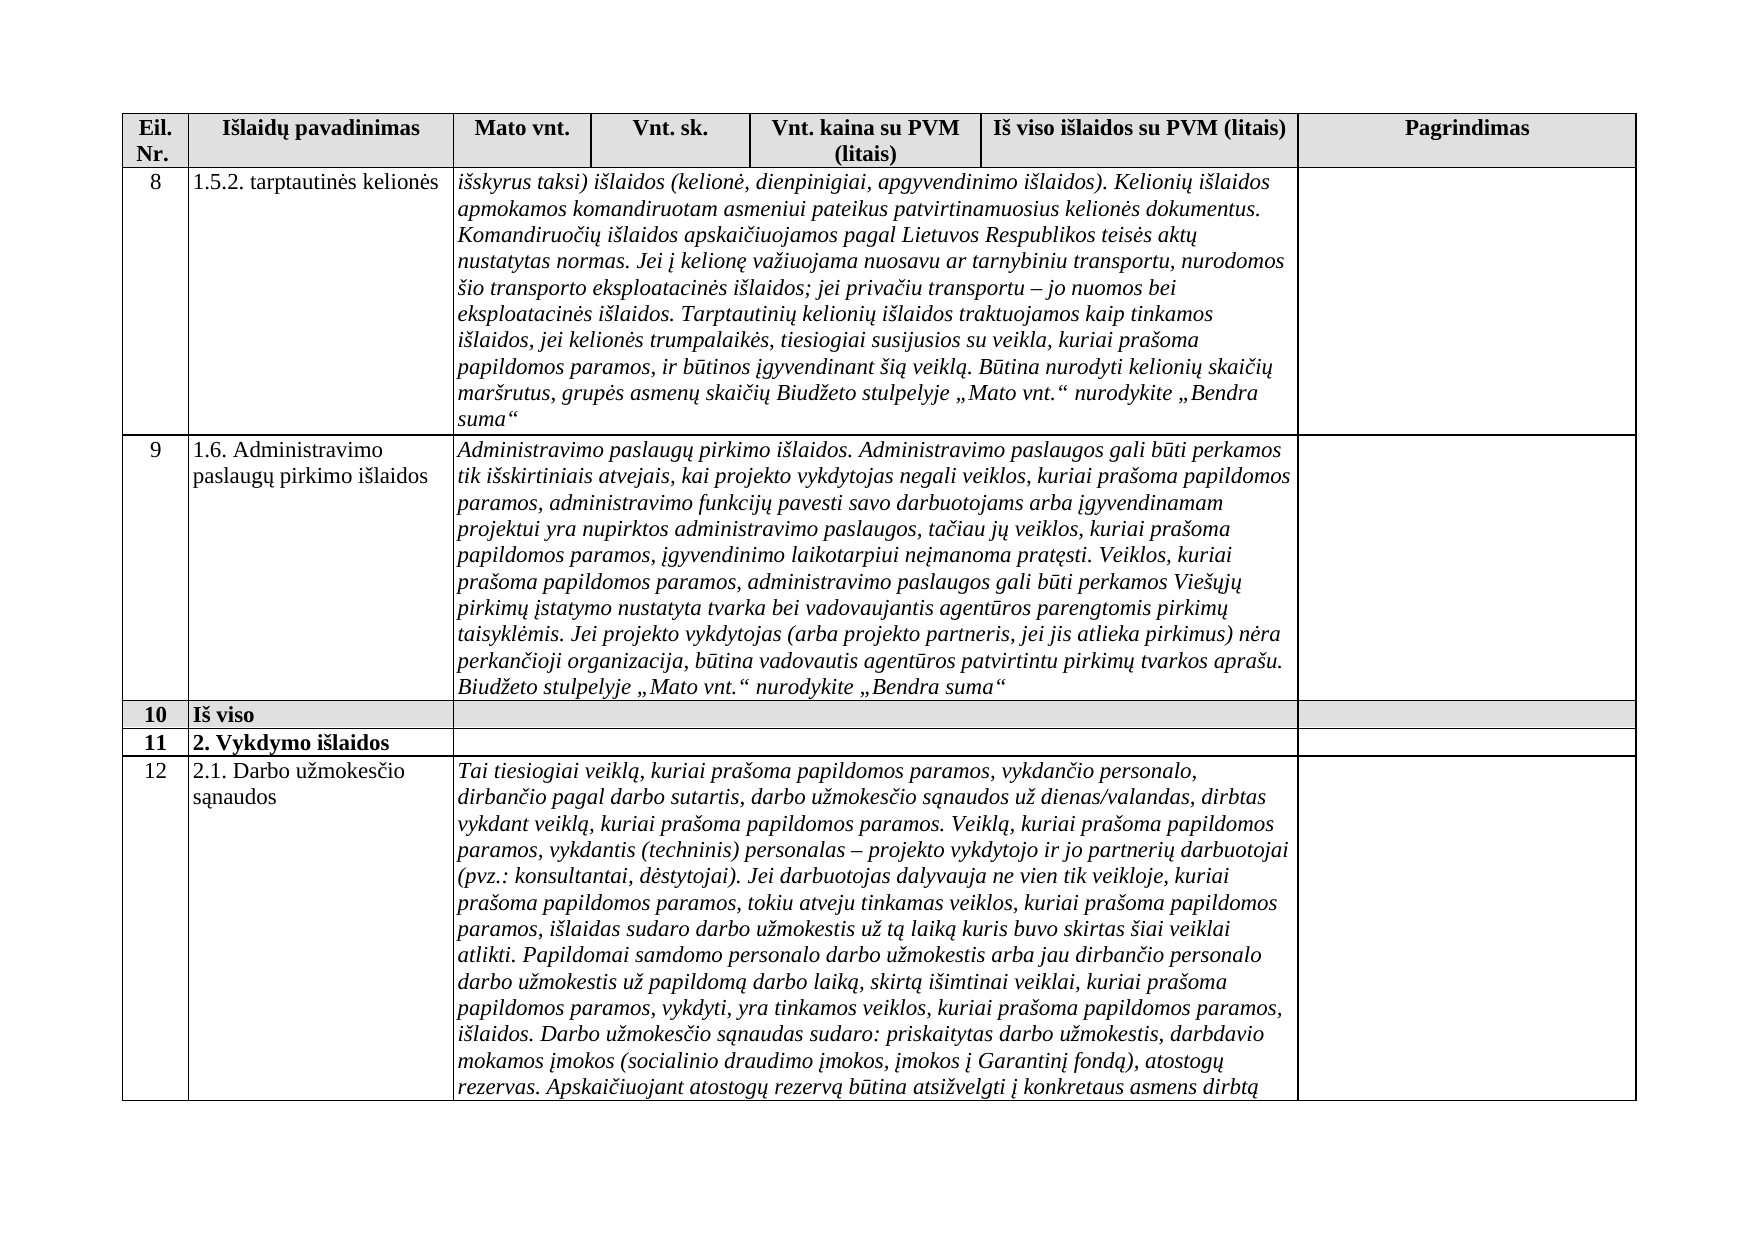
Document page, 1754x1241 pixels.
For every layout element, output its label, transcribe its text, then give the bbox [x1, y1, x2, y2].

table_cell Iš viso [189, 701, 453, 727]
table_cell 12 [123, 757, 188, 1099]
table_cell išskyrus taksi) išlaidos (kelionė, dienpinigiai, apgyvendinimo išlaidos). Kelionių išlaidos apmokamos komandiruotam asmeniui pateikus patvirtinamuosius kelionės dokumentus. Komandiruočių išlaidos apskaičiuojamos pagal Lietuvos Respublikos teisės aktų nustatytas normas. Jei į kelionę važiuojama nuosavu ar tarnybiniu transportu, nurodomos šio transporto eksploatacinės išlaidos; jei privačiu transportu – jo nuomos bei eksploatacinės išlaidos. Tarptautinių kelionių išlaidos traktuojamos kaip tinkamos išlaidos, jei kelionės trumpalaikės, tiesiogiai susijusios su veikla, kuriai prašoma papildomos paramos, ir būtinos įgyvendinant šią veiklą. Būtina nurodyti kelionių skaičių maršrutus, grupės asmenų skaičių Biudžeto stulpelyje „Mato vnt.“ nurodykite „Bendra suma“ [454, 168, 1297, 434]
table_header Iš viso išlaidos su PVM (litais) [982, 114, 1297, 167]
table_cell 10 [123, 701, 188, 727]
table_header Mato vnt. [454, 114, 590, 167]
table_cell [1299, 168, 1635, 434]
table_cell 9 [123, 436, 188, 699]
table_cell 1.5.2. tarptautinės kelionės [189, 168, 453, 434]
table_cell 2.1. Darbo užmokesčio sąnaudos [189, 757, 453, 1099]
table_header Vnt. kaina su PVM (litais) [751, 114, 980, 167]
table_header Pagrindimas [1299, 114, 1635, 167]
table_header Eil. Nr. [123, 114, 188, 167]
table_cell 11 [184, 729, 188, 755]
table_header Vnt. sk. [592, 114, 749, 167]
table_header Išlaidų pavadinimas [189, 114, 453, 167]
table_cell [454, 701, 1297, 727]
table_cell 1.6. Administravimo paslaugų pirkimo išlaidos [189, 436, 453, 699]
table_cell [1299, 436, 1635, 699]
table_cell [1299, 757, 1635, 1099]
table_cell [1299, 701, 1635, 727]
table_cell 8 [123, 168, 188, 434]
